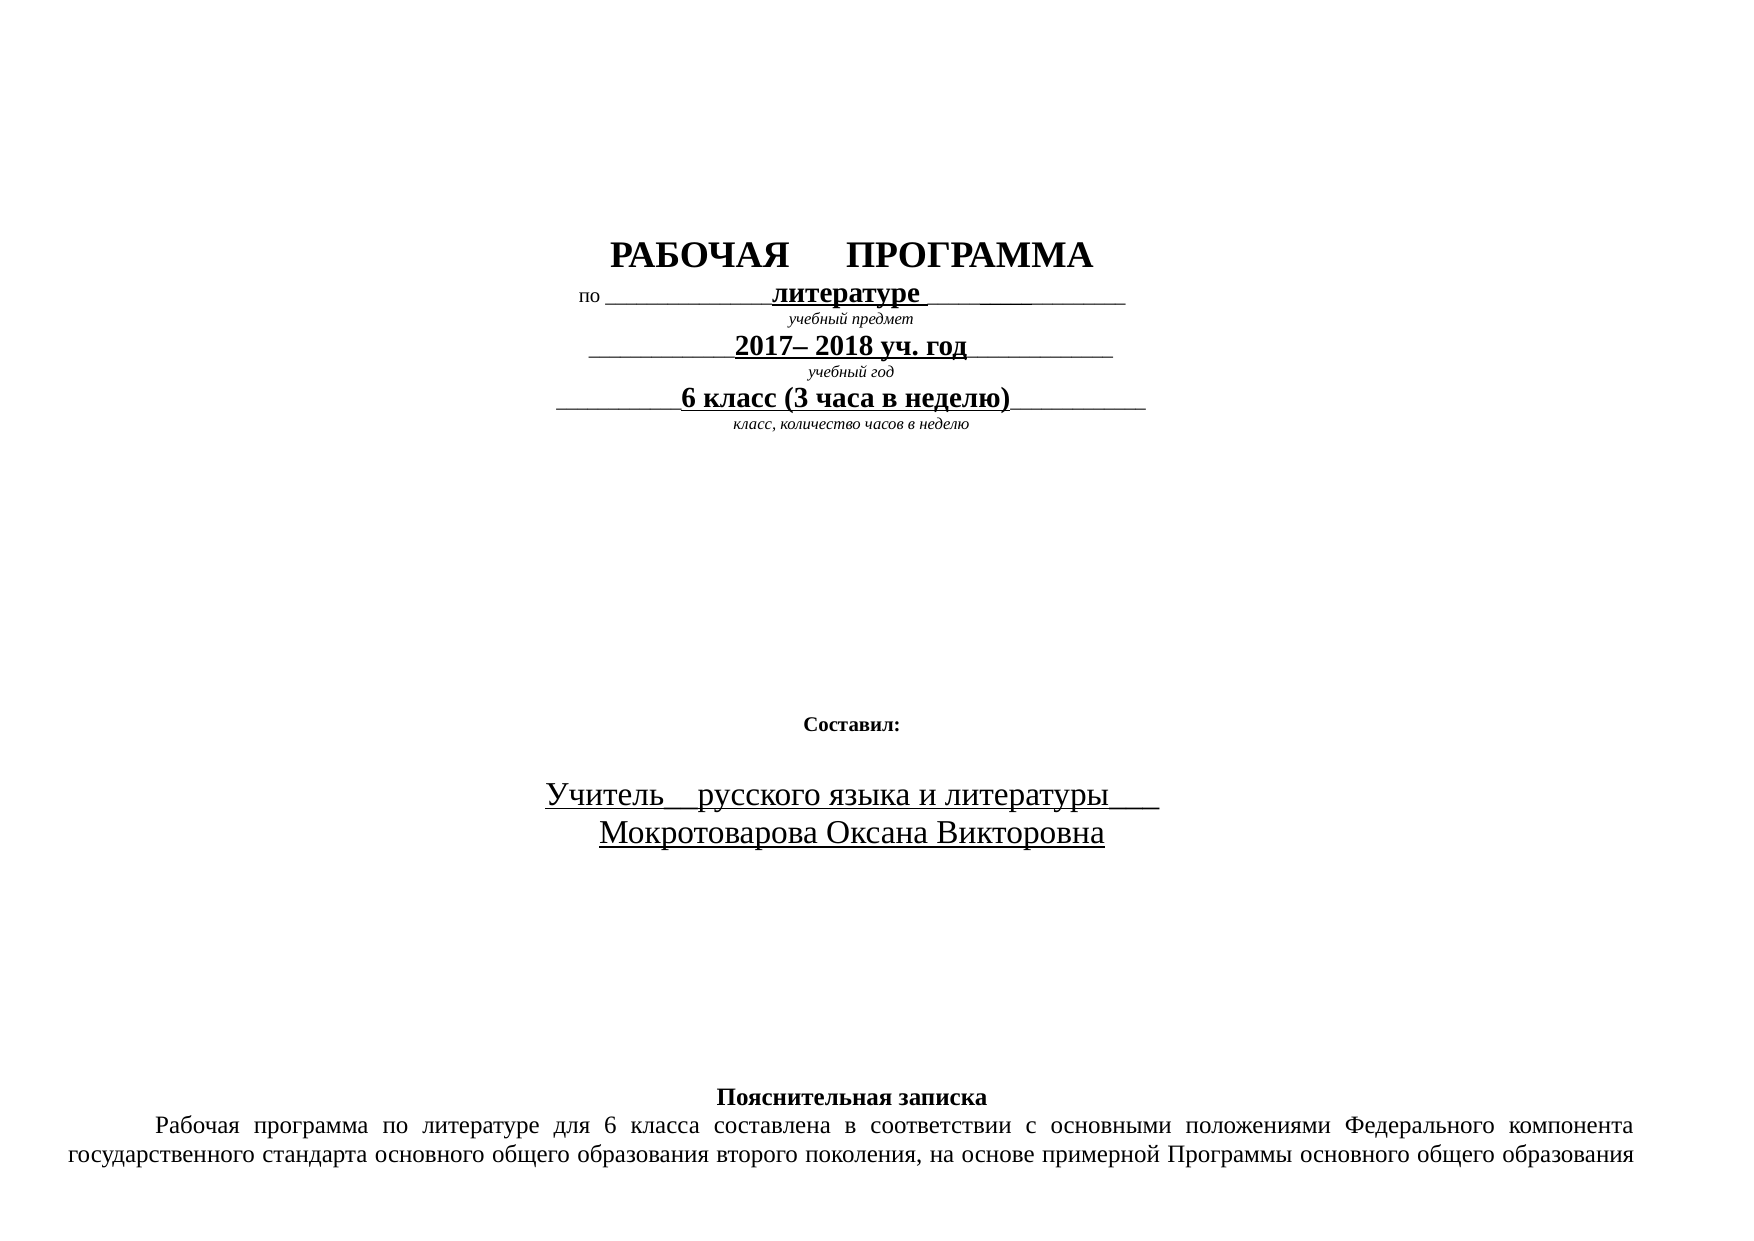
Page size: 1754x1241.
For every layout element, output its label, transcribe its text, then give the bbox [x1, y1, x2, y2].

text ____________6 класс (3 часа в неделю)_____________ [68, 381, 1636, 414]
text Пояснительная записка [68, 1082, 1636, 1111]
text РАБОЧАЯ ПРОГРАММА [68, 232, 1636, 275]
text Мокротоварова Оксана Викторовна [68, 813, 1636, 851]
text Составил: [68, 712, 1636, 736]
text учебный предмет [68, 309, 1636, 328]
text класс, количество часов в неделю [68, 414, 1636, 433]
text Рабочая программа по литературе для 6 класса составлена в соответствии с основными положениями Федерального компонента государственного стандарта основного общего образования второго поколения, на основе примерной Программы основного общего образования [68, 1111, 1636, 1168]
text ______________2017– 2018 уч. год______________ [68, 328, 1636, 361]
text учебный год [68, 361, 1636, 381]
text Учитель__русского языка и литературы___ [68, 774, 1636, 813]
text по ________________литературе ___________________ [68, 275, 1636, 309]
